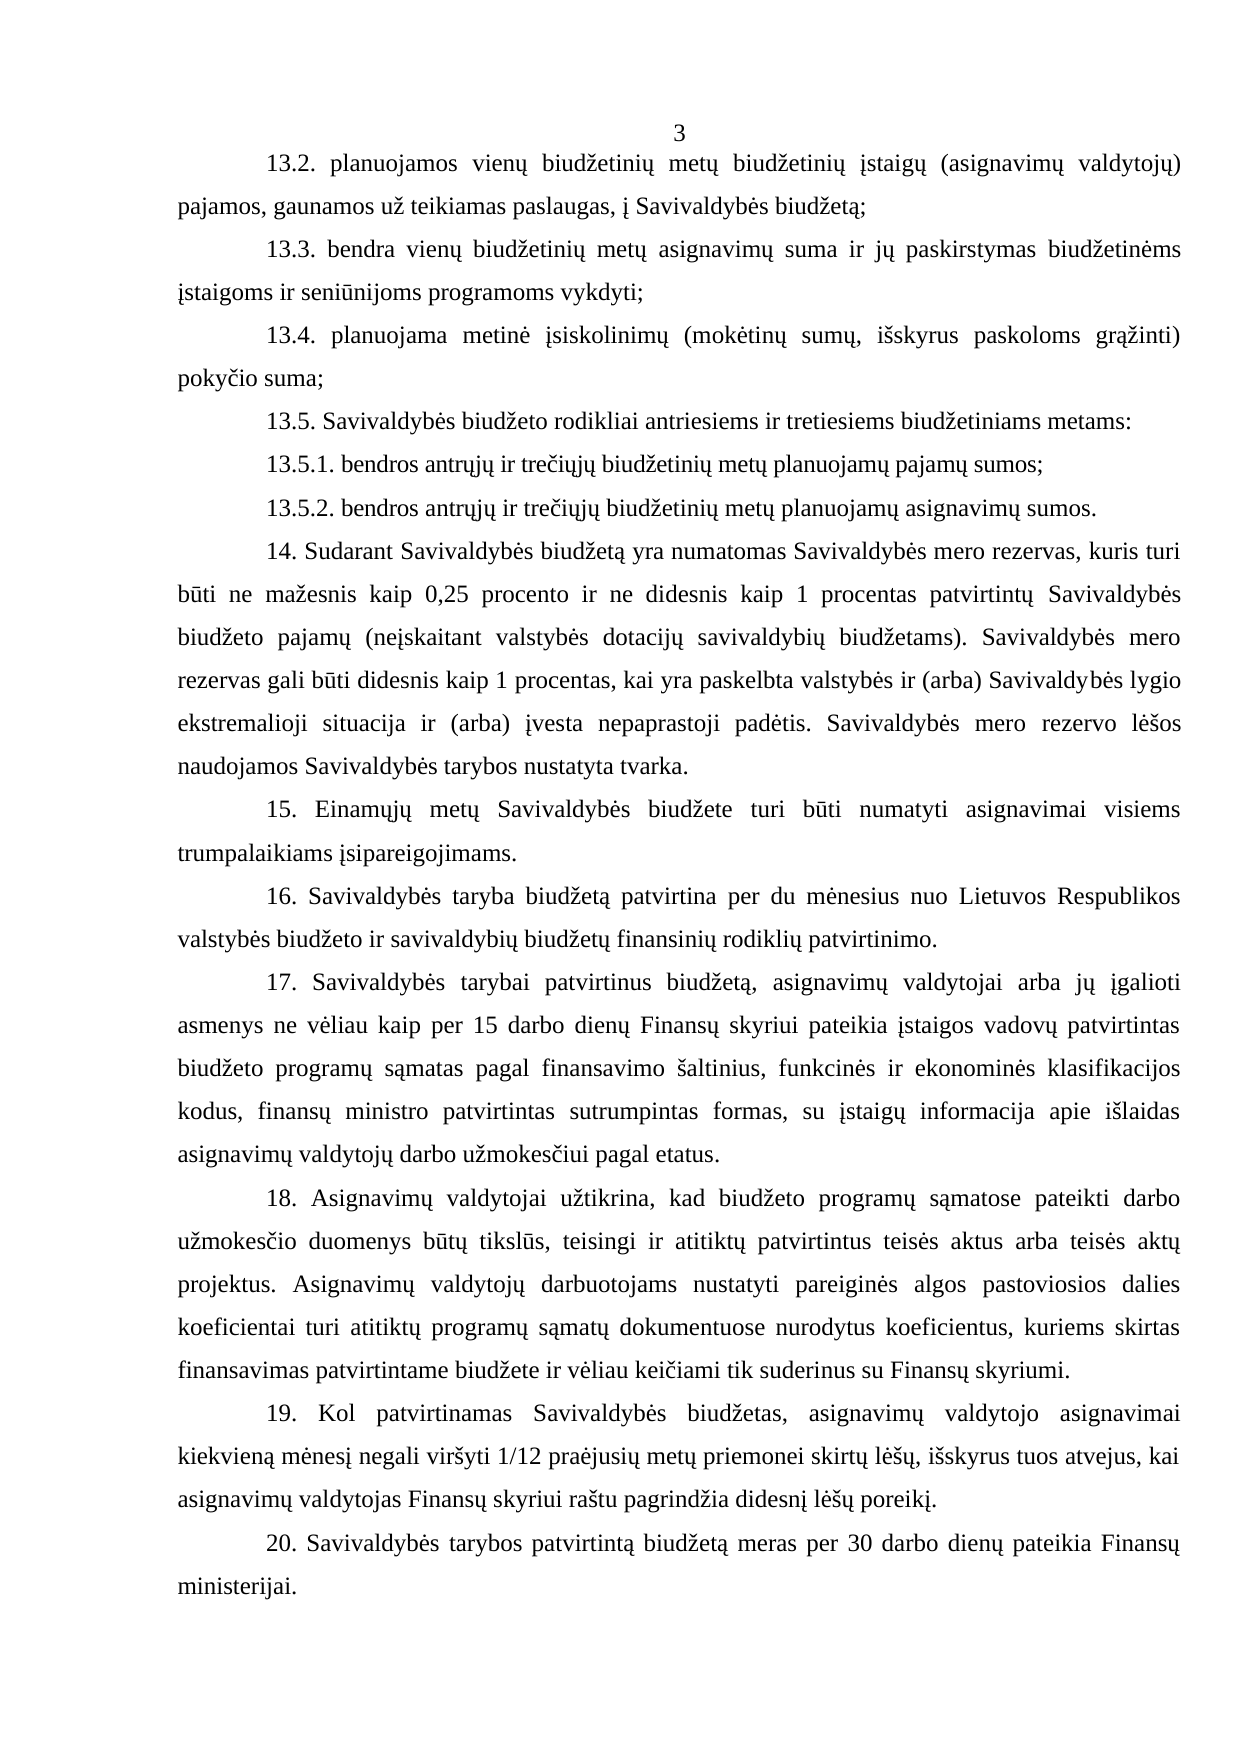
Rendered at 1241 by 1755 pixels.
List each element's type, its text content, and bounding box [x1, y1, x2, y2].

text 13.5. Savivaldybės biudžeto rodikliai antriesiems ir tretiesiems biudžetiniams metams: [177, 406, 1181, 435]
text 16. Savivaldybės taryba biudžetą patvirtina per du mėnesius nuo Lietuvos Respublikos valstybės biudžeto ir savivaldybių biudžetų finansinių rodiklių patvirtinimo. [177, 881, 1181, 953]
text 19. Kol patvirtinamas Savivaldybės biudžetas, asignavimų valdytojo asignavimai kiekvieną mėnesį negali viršyti 1/12 praėjusių metų priemonei skirtų lėšų, išskyrus tuos atvejus, kai asignavimų valdytojas Finansų skyriui raštu pagrindžia didesnį lėšų poreikį. [177, 1398, 1181, 1513]
text 13.3. bendra vienų biudžetinių metų asignavimų suma ir jų paskirstymas biudžetinėms įstaigoms ir seniūnijoms programoms vykdyti; [177, 234, 1181, 306]
text 17. Savivaldybės tarybai patvirtinus biudžetą, asignavimų valdytojai arba jų įgalioti asmenys ne vėliau kaip per 15 darbo dienų Finansų skyriui pateikia įstaigos vadovų patvirtintas biudžeto programų sąmatas pagal finansavimo šaltinius, funkcinės ir ekonominės klasifikacijos kodus, finansų ministro patvirtintas sutrumpintas formas, su įstaigų informacija apie išlaidas asignavimų valdytojų darbo užmokesčiui pagal etatus. [177, 967, 1181, 1168]
text 15. Einamųjų metų Savivaldybės biudžete turi būti numatyti asignavimai visiems trumpalaikiams įsipareigojimams. [177, 794, 1181, 866]
text 13.5.2. bendros antrųjų ir trečiųjų biudžetinių metų planuojamų asignavimų sumos. [177, 493, 1181, 521]
text 13.5.1. bendros antrųjų ir trečiųjų biudžetinių metų planuojamų pajamų sumos; [177, 449, 1181, 478]
text 18. Asignavimų valdytojai užtikrina, kad biudžeto programų sąmatose pateikti darbo užmokesčio duomenys būtų tikslūs, teisingi ir atitiktų patvirtintus teisės aktus arba teisės aktų projektus. Asignavimų valdytojų darbuotojams nustatyti pareiginės algos pastoviosios dalies koeficientai turi atitiktų programų sąmatų dokumentuose nurodytus koeficientus, kuriems skirtas finansavimas patvirtintame biudžete ir vėliau keičiami tik suderinus su Finansų skyriumi. [177, 1183, 1181, 1384]
text 13.4. planuojama metinė įsiskolinimų (mokėtinų sumų, išskyrus paskoloms grąžinti) pokyčio suma; [177, 320, 1181, 392]
text 14. Sudarant Savivaldybės biudžetą yra numatomas Savivaldybės mero rezervas, kuris turi būti ne mažesnis kaip 0,25 procento ir ne didesnis kaip 1 procentas patvirtintų Savivaldybės biudžeto pajamų (neįskaitant valstybės dotacijų savivaldybių biudžetams). Savivaldybės mero rezervas gali būti didesnis kaip 1 procentas, kai yra paskelbta valstybės ir (arba) Savivaldybės lygio ekstremalioji situacija ir (arba) įvesta nepaprastoji padėtis. Savivaldybės mero rezervo lėšos naudojamos Savivaldybės tarybos nustatyta tvarka. [177, 536, 1181, 780]
text 20. Savivaldybės tarybos patvirtintą biudžetą meras per 30 darbo dienų pateikia Finansų ministerijai. [177, 1528, 1181, 1599]
text 13.2. planuojamos vienų biudžetinių metų biudžetinių įstaigų (asignavimų valdytojų) pajamos, gaunamos už teikiamas paslaugas, į Savivaldybės biudžetą; [177, 148, 1181, 219]
